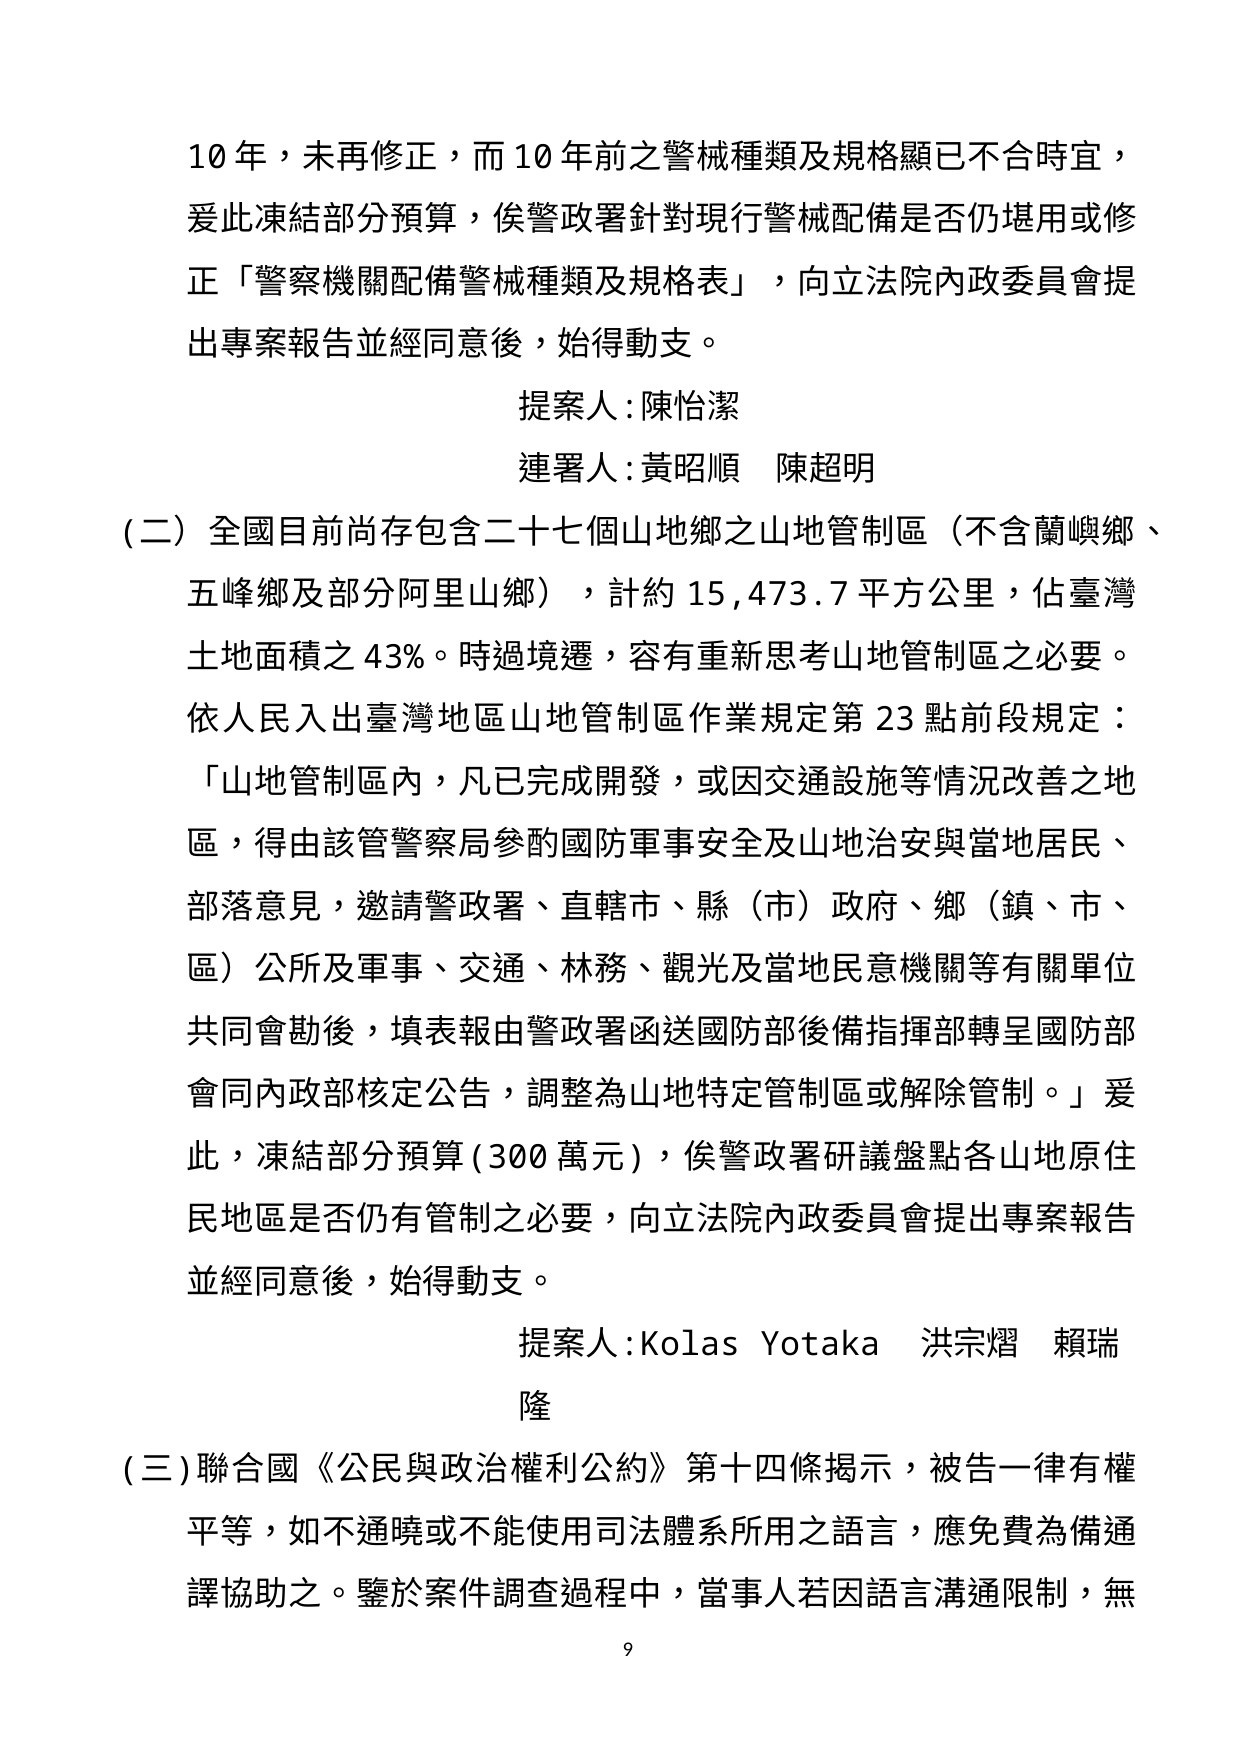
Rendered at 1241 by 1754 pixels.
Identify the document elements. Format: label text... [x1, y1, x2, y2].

text 提案人:Kolas Yotaka 洪宗熠 賴瑞隆 [518, 1300, 1137, 1425]
text 提案人:陳怡潔 [518, 362, 1137, 425]
text 10年，未再修正，而10年前之警械種類及規格顯已不合時宜，爰此凍結部分預算，俟警政署針對現行警械配備是否仍堪用或修正「警察機關配備警械種類及規格表」，向立法院內政委員會提出專案報告並經同意後，始得動支。 [118, 112, 1137, 362]
text (二）全國目前尚存包含二十七個山地鄉之山地管制區（不含蘭嶼鄉、五峰鄉及部分阿里山鄉），計約15,473.7平方公里，佔臺灣土地面積之43%。時過境遷，容有重新思考山地管制區之必要。依人民入出臺灣地區山地管制區作業規定第23點前段規定：「山地管制區內，凡已完成開發，或因交通設施等情況改善之地區，得由該管警察局參酌國防軍事安全及山地治安與當地居民、部落意見，邀請警政署、直轄市、縣（市）政府、鄉（鎮、市、區）公所及軍事、交通、林務、觀光及當地民意機關等有關單位共同會勘後，填表報由警政署函送國防部後備指揮部轉呈國防部會同內政部核定公告，調整為山地特定管制區或解除管制。」爰此，凍結部分預算(300萬元)，俟警政署研議盤點各山地原住民地區是否仍有管制之必要，向立法院內政委員會提出專案報告並經同意後，始得動支。 [118, 487, 1137, 1300]
text (三)聯合國《公民與政治權利公約》第十四條揭示，被告一律有權平等，如不通曉或不能使用司法體系所用之語言，應免費為備通譯協助之。鑒於案件調查過程中，當事人若因語言溝通限制，無 [118, 1425, 1137, 1612]
text 連署人:黃昭順 陳超明 [518, 425, 1137, 487]
